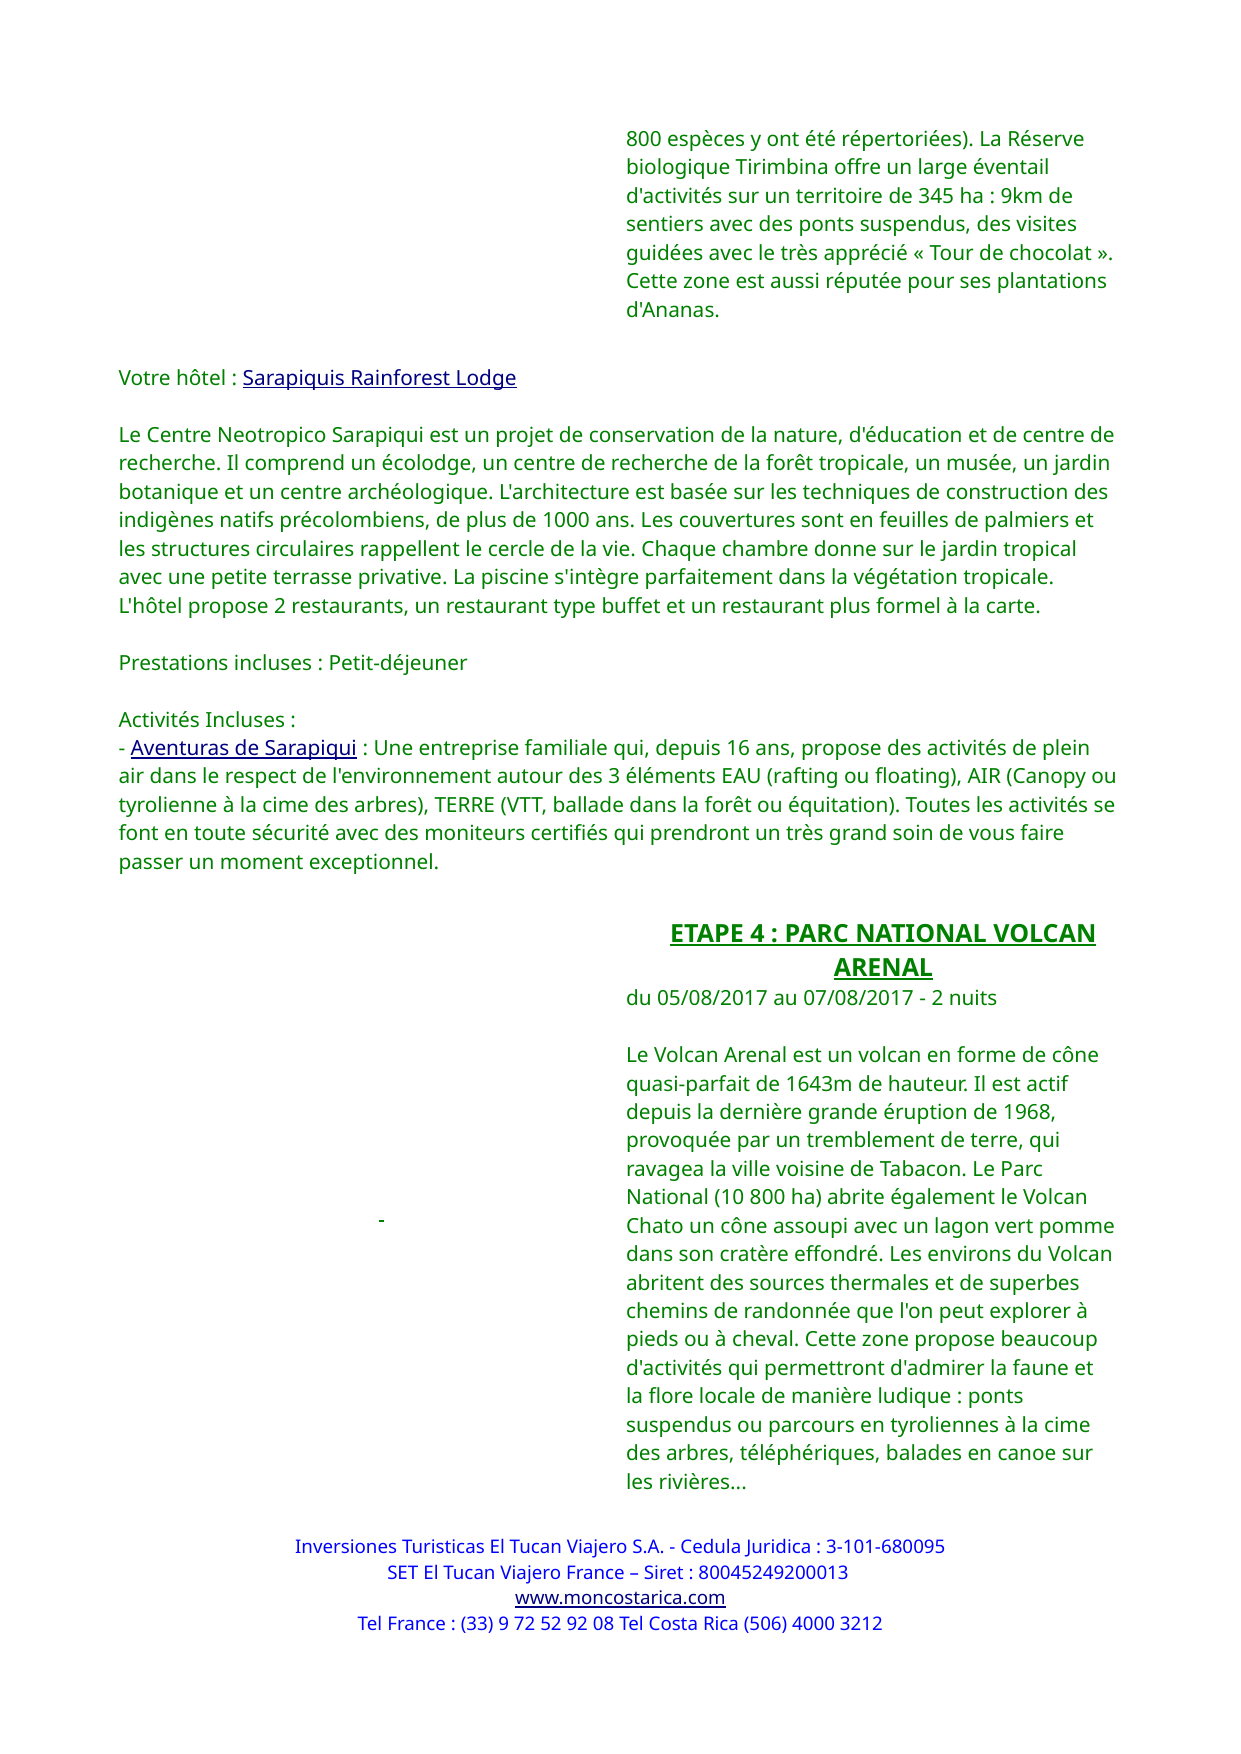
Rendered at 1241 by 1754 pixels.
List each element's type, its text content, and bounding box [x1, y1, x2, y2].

text Votre hôtel : Sarapiquis Rainforest Lodge [118, 363, 1122, 391]
table_header 800 espèces y ont été répertoriées). La Réserve biologique Tirimbina offre un large éventail d'activités sur un territoire de 345 ha : 9km de sentiers avec des ponts suspendus, des visites guidées avec le très apprécié « Tour de chocolat ». Cette zone est aussi réputée pour ses plantations d'Ananas. [620, 118, 1122, 329]
table_header [118, 118, 620, 329]
text Le Centre Neotropico Sarapiqui est un projet de conservation de la nature, d'éducation et de centre de recherche. Il comprend un écolodge, un centre de recherche de la forêt tropicale, un musée, un jardin botanique et un centre archéologique. L'architecture est basée sur les techniques de construction des indigènes natifs précolombiens, de plus de 1000 ans. Les couvertures sont en feuilles de palmiers et les structures circulaires rappellent le cercle de la vie. Chaque chambre donne sur le jardin tropical avec une petite terrasse privative. La piscine s'intègre parfaitement dans la végétation tropicale. L'hôtel propose 2 restaurants, un restaurant type buffet et un restaurant plus formel à la carte. [118, 420, 1122, 619]
text Prestations incluses : Petit-déjeuner [118, 648, 1122, 676]
text - Aventuras de Sarapiqui : Une entreprise familiale qui, depuis 16 ans, propose des activités de plein air dans le respect de l'environnement autour des 3 éléments EAU (rafting ou floating), AIR (Canopy ou tyrolienne à la cime des arbres), TERRE (VTT, ballade dans la forêt ou équitation). Toutes les activités se font en toute sécurité avec des moniteurs certifiés qui prendront un très grand soin de vous faire passer un moment exceptionnel. [118, 733, 1122, 875]
table_header ETAPE 4 : PARC NATIONAL VOLCAN ARENAL du 05/08/2017 au 07/08/2017 - 2 nuits Le Volcan Arenal est un volcan en forme de cône quasi-parfait de 1643m de hauteur. Il est actif depuis la dernière grande éruption de 1968, provoquée par un tremblement de terre, qui ravagea la ville voisine de Tabacon. Le Parc National (10 800 ha) abrite également le Volcan Chato un cône assoupi avec un lagon vert pomme dans son cratère effondré. Les environs du Volcan abritent des sources thermales et de superbes chemins de randonnée que l'on peut explorer à pieds ou à cheval. Cette zone propose beaucoup d'activités qui permettront d'admirer la faune et la flore locale de manière ludique : ponts suspendus ou parcours en tyroliennes à la cime des arbres, téléphériques, balades en canoe sur les rivières... [620, 910, 1122, 1501]
text Activités Incluses : [118, 705, 1122, 733]
table_header [118, 910, 620, 1501]
